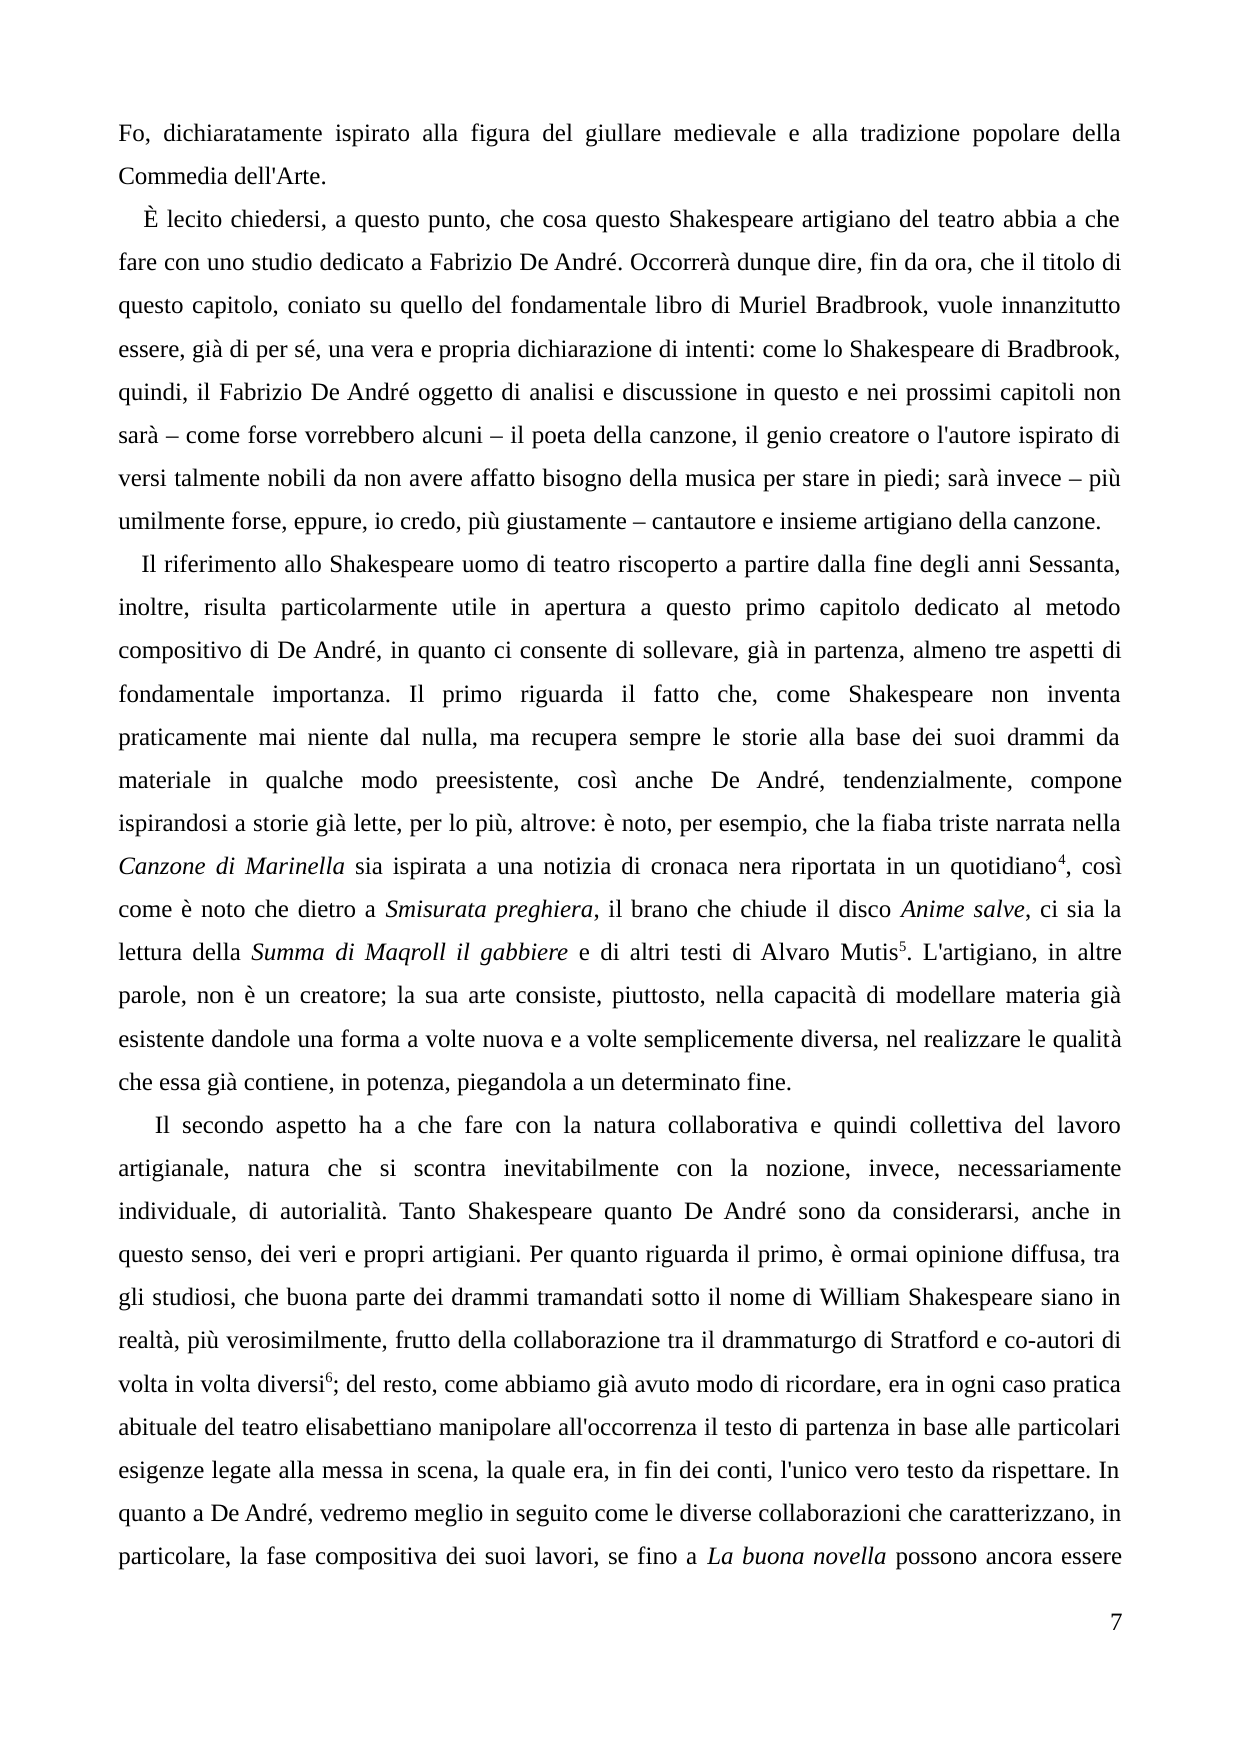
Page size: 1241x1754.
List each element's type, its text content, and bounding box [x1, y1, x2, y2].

text Il secondo aspetto ha a che fare con la natura collaborativa e quindi collettiva del lavoro artigianale, natura che si scontra inevitabilmente con la nozione, invece, necessariamente individuale, di autorialità. Tanto Shakespeare quanto De André sono da considerarsi, anche in questo senso, dei veri e propri artigiani. Per quanto riguarda il primo, è ormai opinione diffusa, tra gli studiosi, che buona parte dei drammi tramandati sotto il nome di William Shakespeare siano in realtà, più verosimilmente, frutto della collaborazione tra il drammaturgo di Stratford e co-autori di volta in volta diversi; del resto, come abbiamo già avuto modo di ricordare, era in ogni caso pratica abituale del teatro elisabettiano manipolare all'occorrenza il testo di partenza in base alle particolari esigenze legate alla messa in scena, la quale era, in fin dei conti, l'unico vero testo da rispettare. In quanto a De André, vedremo meglio in seguito come le diverse collaborazioni che caratterizzano, in particolare, la fase compositiva dei suoi lavori, se fino a La buona novella possono ancora essere [118, 1110, 1122, 1570]
text Il riferimento allo Shakespeare uomo di teatro riscoperto a partire dalla fine degli anni Sessanta, inoltre, risulta particolarmente utile in apertura a questo primo capitolo dedicato al metodo compositivo di De André, in quanto ci consente di sollevare, già in partenza, almeno tre aspetti di fondamentale importanza. Il primo riguarda il fatto che, come Shakespeare non inventa praticamente mai niente dal nulla, ma recupera sempre le storie alla base dei suoi drammi da materiale in qualche modo preesistente, così anche De André, tendenzialmente, compone ispirandosi a storie già lette, per lo più, altrove: è noto, per esempio, che la fiaba triste narrata nella Canzone di Marinella sia ispirata a una notizia di cronaca nera riportata in un quotidiano, così come è noto che dietro a Smisurata preghiera, il brano che chiude il disco Anime salve, ci sia la lettura della Summa di Maqroll il gabbiere e di altri testi di Alvaro Mutis. L'artigiano, in altre parole, non è un creatore; la sua arte consiste, piuttosto, nella capacità di modellare materia già esistente dandole una forma a volte nuova e a volte semplicemente diversa, nel realizzare le qualità che essa già contiene, in potenza, piegandola a un determinato fine. [118, 549, 1122, 1096]
text È lecito chiedersi, a questo punto, che cosa questo Shakespeare artigiano del teatro abbia a che fare con uno studio dedicato a Fabrizio De André. Occorrerà dunque dire, fin da ora, che il titolo di questo capitolo, coniato su quello del fondamentale libro di Muriel Bradbrook, vuole innanzitutto essere, già di per sé, una vera e propria dichiarazione di intenti: come lo Shakespeare di Bradbrook, quindi, il Fabrizio De André oggetto di analisi e discussione in questo e nei prossimi capitoli non sarà – come forse vorrebbero alcuni – il poeta della canzone, il genio creatore o l'autore ispirato di versi talmente nobili da non avere affatto bisogno della musica per stare in piedi; sarà invece – più umilmente forse, eppure, io credo, più giustamente – cantautore e insieme artigiano della canzone. [118, 204, 1122, 535]
text Fo, dichiaratamente ispirato alla figura del giullare medievale e alla tradizione popolare della Commedia dell'Arte. [118, 118, 1122, 190]
